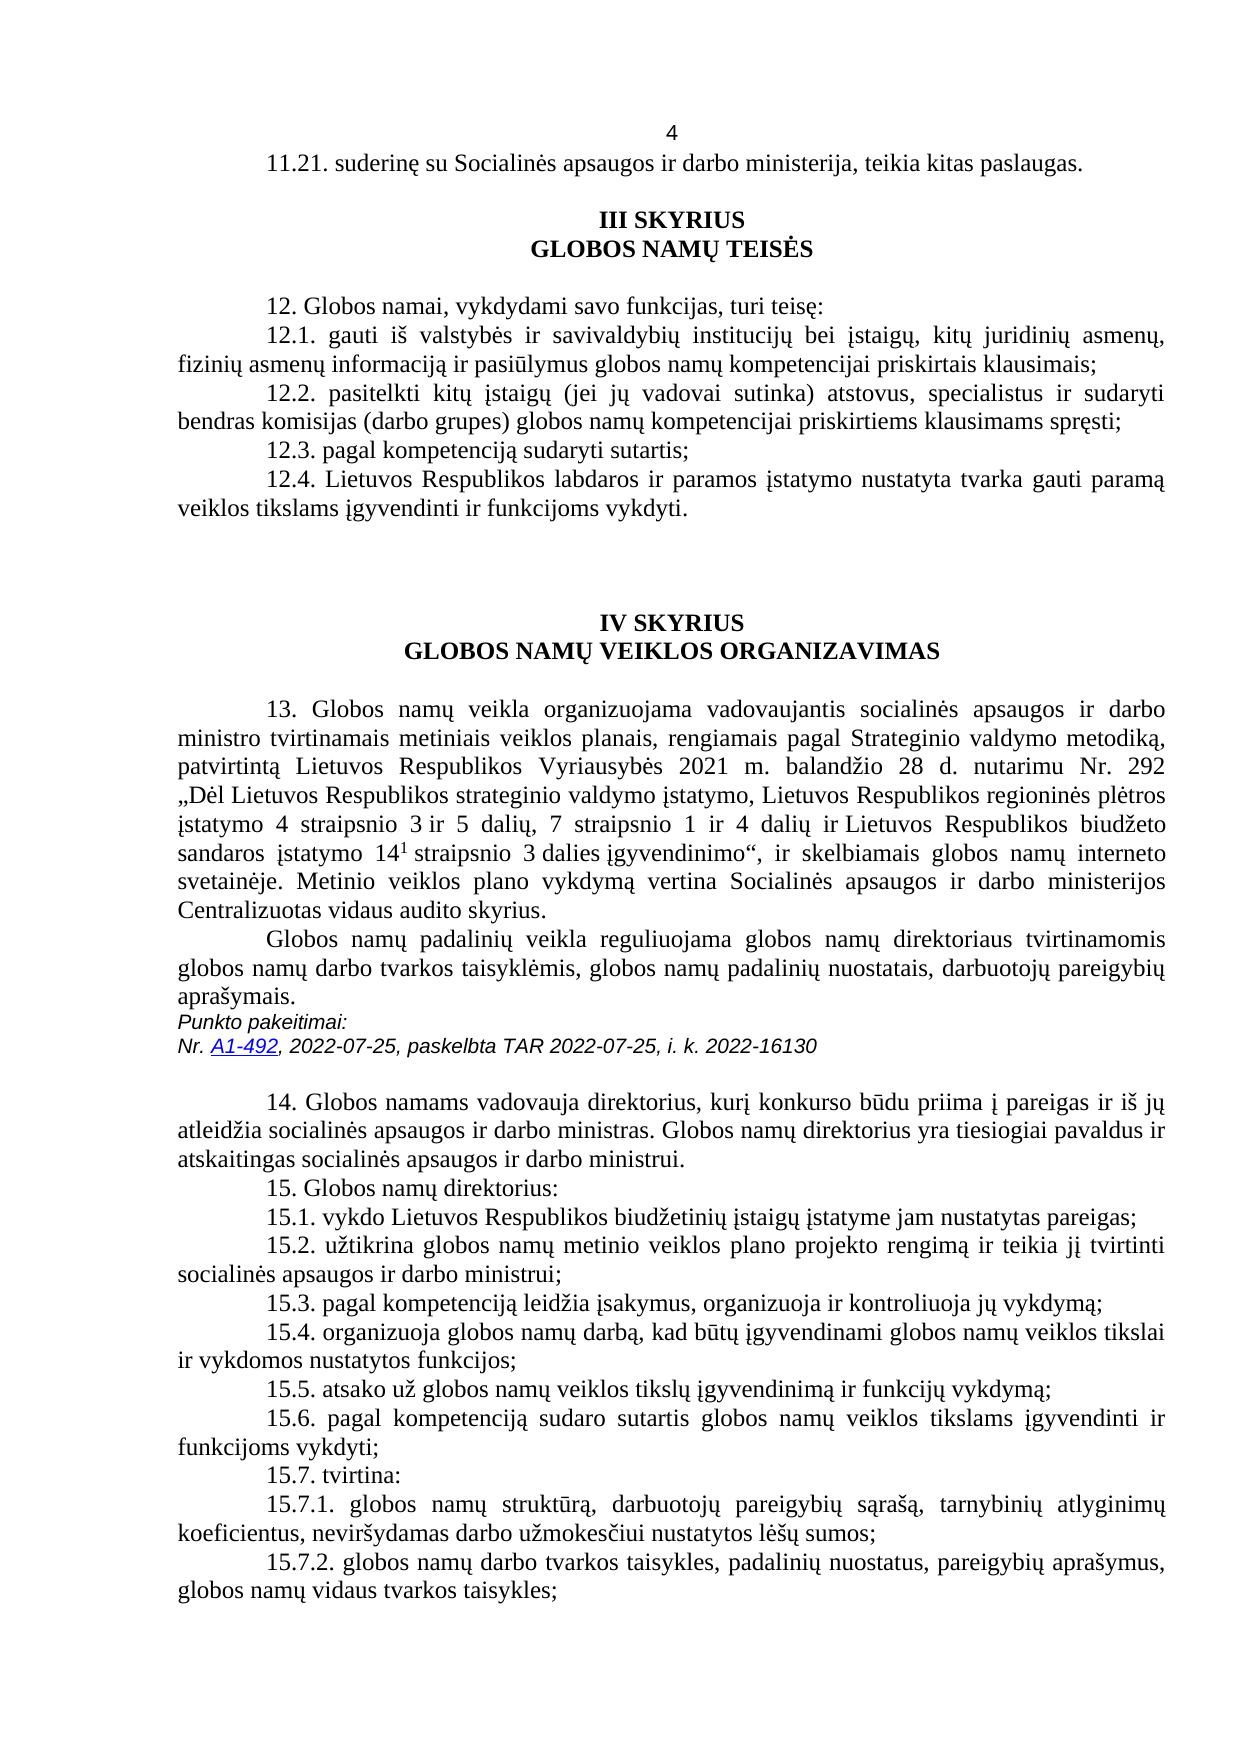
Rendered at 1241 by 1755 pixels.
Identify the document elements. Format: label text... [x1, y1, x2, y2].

text 14. Globos namams vadovauja direktorius, kurį konkurso būdu priima į pareigas ir iš jų atleidžia socialinės apsaugos ir darbo ministras. Globos namų direktorius yra tiesiogiai pavaldus ir atskaitingas socialinės apsaugos ir darbo ministrui. [177, 1087, 1166, 1173]
text GLOBOS NAMŲ TEISĖS [177, 234, 1166, 263]
text 12.4. Lietuvos Respublikos labdaros ir paramos įstatymo nustatyta tvarka gauti paramą veiklos tikslams įgyvendinti ir funkcijoms vykdyti. [177, 464, 1166, 521]
text 15.4. organizuoja globos namų darbą, kad būtų įgyvendinami globos namų veiklos tikslai ir vykdomos nustatytos funkcijos; [177, 1317, 1166, 1374]
text Globos namų padalinių veikla reguliuojama globos namų direktoriaus tvirtinamomis globos namų darbo tvarkos taisyklėmis, globos namų padalinių nuostatais, darbuotojų pareigybių aprašymais. [177, 924, 1166, 1010]
text III SKYRIUS [177, 205, 1166, 234]
text 15.5. atsako už globos namų veiklos tikslų įgyvendinimą ir funkcijų vykdymą; [177, 1374, 1166, 1403]
text IV SKYRIUS [177, 608, 1166, 636]
text 15. Globos namų direktorius: [177, 1173, 1166, 1202]
text 12.2. pasitelkti kitų įstaigų (jei jų vadovai sutinka) atstovus, specialistus ir sudaryti bendras komisijas (darbo grupes) globos namų kompetencijai priskirtiems klausimams spręsti; [177, 378, 1166, 435]
text 12.1. gauti iš valstybės ir savivaldybių institucijų bei įstaigų, kitų juridinių asmenų, fizinių asmenų informaciją ir pasiūlymus globos namų kompetencijai priskirtais klausimais; [177, 320, 1166, 378]
text 15.2. užtikrina globos namų metinio veiklos plano projekto rengimą ir teikia jį tvirtinti socialinės apsaugos ir darbo ministrui; [177, 1231, 1166, 1288]
text Nr. A1-492, 2022-07-25, paskelbta TAR 2022-07-25, i. k. 2022-16130 [177, 1034, 1166, 1058]
text 15.7. tvirtina: [177, 1461, 1166, 1489]
text 11.21. suderinę su Socialinės apsaugos ir darbo ministerija, teikia kitas paslaugas. [177, 148, 1166, 176]
text 15.1. vykdo Lietuvos Respublikos biudžetinių įstaigų įstatyme jam nustatytas pareigas; [177, 1202, 1166, 1231]
text 15.6. pagal kompetenciją sudaro sutartis globos namų veiklos tikslams įgyvendinti ir funkcijoms vykdyti; [177, 1403, 1166, 1461]
text Punkto pakeitimai: [177, 1010, 1166, 1034]
text 13. Globos namų veikla organizuojama vadovaujantis socialinės apsaugos ir darbo ministro tvirtinamais metiniais veiklos planais, rengiamais pagal Strateginio valdymo metodiką, patvirtintą Lietuvos Respublikos Vyriausybės 2021 m. balandžio 28 d. nutarimu Nr. 292 „Dėl Lietuvos Respublikos strateginio valdymo įstatymo, Lietuvos Respublikos regioninės plėtros įstatymo 4 straipsnio 3 ir 5 dalių, 7 straipsnio 1 ir 4 dalių ir Lietuvos Respublikos biudžeto sandaros įstatymo 141 straipsnio 3 dalies įgyvendinimo“, ir skelbiamais globos namų interneto svetainėje. Metinio veiklos plano vykdymą vertina Socialinės apsaugos ir darbo ministerijos Centralizuotas vidaus audito skyrius. [177, 694, 1166, 924]
text 15.3. pagal kompetenciją leidžia įsakymus, organizuoja ir kontroliuoja jų vykdymą; [177, 1288, 1166, 1317]
text 15.7.1. globos namų struktūrą, darbuotojų pareigybių sąrašą, tarnybinių atlyginimų koeficientus, neviršydamas darbo užmokesčiui nustatytos lėšų sumos; [177, 1489, 1166, 1547]
text 15.7.2. globos namų darbo tvarkos taisykles, padalinių nuostatus, pareigybių aprašymus, globos namų vidaus tvarkos taisykles; [177, 1547, 1166, 1604]
text GLOBOS NAMŲ VEIKLOS ORGANIZAVIMAS [177, 636, 1166, 665]
text 12.3. pagal kompetenciją sudaryti sutartis; [177, 435, 1166, 464]
text 12. Globos namai, vykdydami savo funkcijas, turi teisę: [177, 291, 1166, 320]
